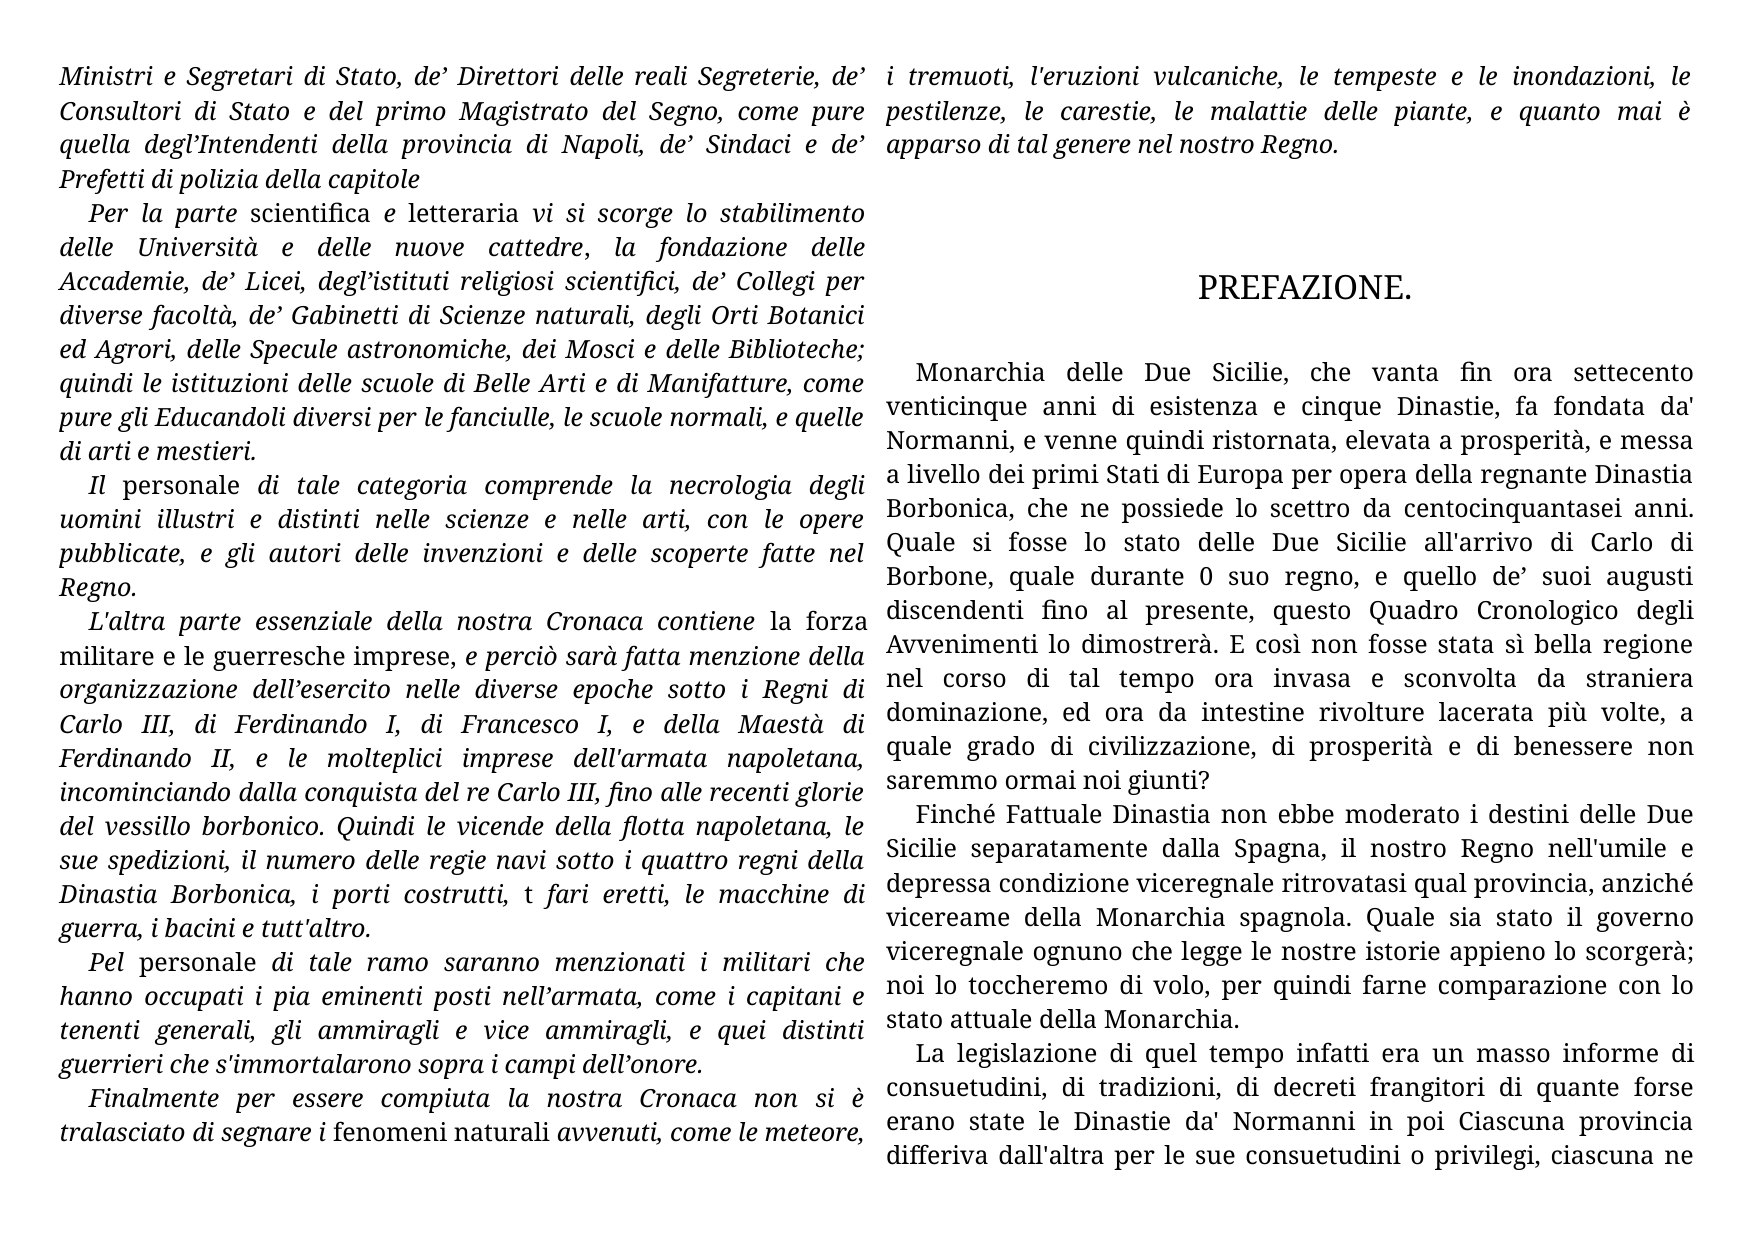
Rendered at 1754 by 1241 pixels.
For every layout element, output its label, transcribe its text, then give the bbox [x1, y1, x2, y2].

text L'altra parte essenziale della nostra Cronaca contiene la forza militare e le guerresche imprese, e perciò sarà fatta menzione della organizzazione dell’esercito nelle diverse epoche sotto i Regni di Carlo III, di Ferdinando I, di Francesco I, e della Maestà di Ferdinando II, e le molteplici imprese dell'armata napoletana, incominciando dalla conquista del re Carlo III, fino alle recenti glorie del vessillo borbonico. Quindi le vicende della flotta napoletana, le sue spedizioni, il numero delle regie navi sotto i quattro regni della Dinastia Borbonica, i porti costrutti, t fari eretti, le macchine di guerra, i bacini e tutt'altro. [59, 604, 868, 945]
text Finalmente per essere compiuta la nostra Cronaca non si è tralasciato di segnare i fenomeni naturali avvenuti, come le meteore, [59, 1081, 868, 1149]
text Finché Fattuale Dinastia non ebbe moderato i destini delle Due Sicilie separatamente dalla Spagna, il nostro Regno nell'umile e depressa condizione viceregnale ritrovatasi qual provincia, anziché vicereame della Monarchia spagnola. Quale sia stato il governo viceregnale ognuno che legge le nostre istorie appieno lo scorgerà; noi lo toccheremo di volo, per quindi farne comparazione con lo stato attuale della Monarchia. [886, 797, 1695, 1036]
text Ministri e Segretari di Stato, de’ Direttori delle reali Segreterie, de’ Consultori di Stato e del primo Magistrato del Segno, come pure quella degl’Intendenti della provincia di Napoli, de’ Sindaci e de’ Prefetti di polizia della capitole [59, 59, 868, 195]
text i tremuoti, l'eruzioni vulcaniche, le tempeste e le inondazioni, le pestilenze, le carestie, le malattie delle piante, e quanto mai è apparso di tal genere nel nostro Regno. [886, 59, 1695, 161]
text Per la parte scientifica e letteraria vi si scorge lo stabilimento delle Università e delle nuove cattedre, la fondazione delle Accademie, de’ Licei, degl’istituti religiosi scientifici, de’ Collegi per diverse facoltà, de’ Gabinetti di Scienze naturali, degli Orti Botanici ed Agrori, delle Specule astronomiche, dei Mosci e delle Biblioteche; quindi le istituzioni delle scuole di Belle Arti e di Manifatture, come pure gli Educandoli diversi per le fanciulle, le scuole normali, e quelle di arti e mestieri. [59, 195, 868, 468]
text Pel personale di tale ramo saranno menzionati i militari che hanno occupati i pia eminenti posti nell’armata, come i capitani e tenenti generali, gli ammiragli e vice ammiragli, e quei distinti guerrieri che s'immortalarono sopra i campi dell’onore. [59, 945, 868, 1081]
text PREFAZIONE. [886, 263, 1695, 309]
text La legislazione di quel tempo infatti era un masso informe di consuetudini, di tradizioni, di decreti frangitori di quante forse erano state le Dinastie da' Normanni in poi Ciascuna provincia differiva dall'altra per le sue consuetudini o privilegi, ciascuna ne [886, 1036, 1695, 1172]
text Il personale di tale categoria comprende la necrologia degli uomini illustri e distinti nelle scienze e nelle arti, con le opere pubblicate, e gli autori delle invenzioni e delle scoperte fatte nel Regno. [59, 468, 868, 604]
text Monarchia delle Due Sicilie, che vanta fin ora settecento venticinque anni di esistenza e cinque Dinastie, fa fondata da' Normanni, e venne quindi ristornata, elevata a prosperità, e messa a livello dei primi Stati di Europa per opera della regnante Dinastia Borbonica, che ne possiede lo scettro da centocinquantasei anni. Quale si fosse lo stato delle Due Sicilie all'arrivo di Carlo di Borbone, quale durante 0 suo regno, e quello de’ suoi augusti discendenti fino al presente, questo Quadro Cronologico degli Avvenimenti lo dimostrerà. E così non fosse stata sì bella regione nel corso di tal tempo ora invasa e sconvolta da straniera dominazione, ed ora da intestine rivolture lacerata più volte, a quale grado di civilizzazione, di prosperità e di benessere non saremmo ormai noi giunti? [886, 354, 1695, 797]
